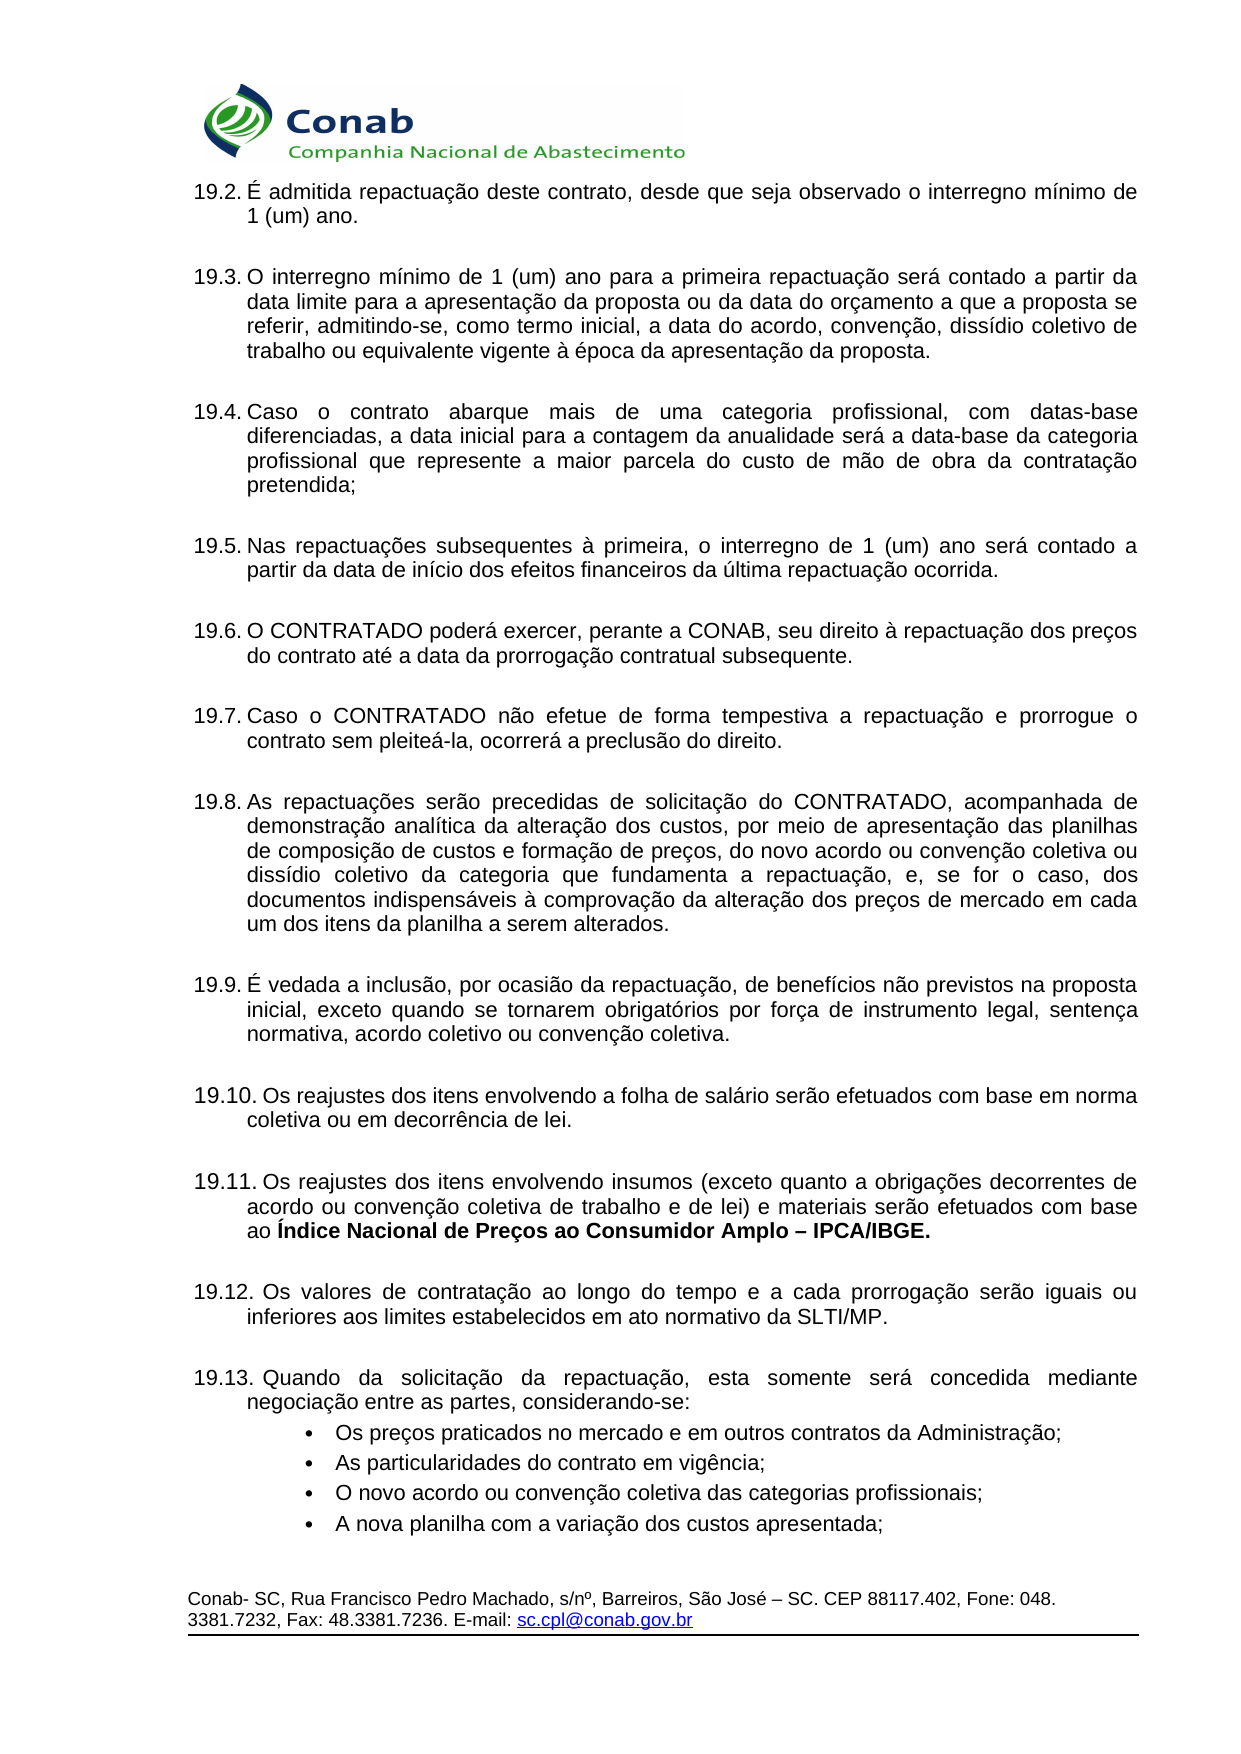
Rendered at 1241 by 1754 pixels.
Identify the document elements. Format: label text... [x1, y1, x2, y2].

picture [204, 84, 685, 162]
list Quando da solicitação da repactuação, esta somente será concedida mediante negociação entre as partes, considerando-se: [187, 1365, 1139, 1414]
list É admitida repactuação deste contrato, desde que seja observado o interregno mínimo de 1 (um) ano. [187, 180, 1139, 229]
list Caso o contrato abarque mais de uma categoria profissional, com datas-base diferenciadas, a data inicial para a contagem da anualidade será a data-base da categoria profissional que represente a maior parcela do custo de mão de obra da contratação pretendida; [187, 399, 1139, 497]
list Os reajustes dos itens envolvendo a folha de salário serão efetuados com base em norma coletiva ou em decorrência de lei. [187, 1082, 1139, 1133]
list Os valores de contratação ao longo do tempo e a cada prorrogação serão iguais ou inferiores aos limites estabelecidos em ato normativo da SLTI/MP. [187, 1280, 1139, 1329]
list As particularidades do contrato em vigência; [306, 1451, 1139, 1475]
list Os reajustes dos itens envolvendo insumos (exceto quanto a obrigações decorrentes de acordo ou convenção coletiva de trabalho e de lei) e materiais serão efetuados com base ao Índice Nacional de Preços ao Consumidor Amplo – IPCA/IBGE. [187, 1169, 1139, 1243]
list Caso o CONTRATADO não efetue de forma tempestiva a repactuação e prorrogue o contrato sem pleiteá-la, ocorrerá a preclusão do direito. [187, 704, 1139, 753]
list É vedada a inclusão, por ocasião da repactuação, de benefícios não previstos na proposta inicial, exceto quando se tornarem obrigatórios por força de instrumento legal, sentença normativa, acordo coletivo ou convenção coletiva. [187, 973, 1139, 1046]
list A nova planilha com a variação dos custos apresentada; [306, 1511, 1139, 1536]
list Os preços praticados no mercado e em outros contratos da Administração; [306, 1420, 1139, 1444]
list O CONTRATADO poderá exercer, perante a CONAB, seu direito à repactuação dos preços do contrato até a data da prorrogação contratual subsequente. [187, 619, 1139, 668]
list As repactuações serão precedidas de solicitação do CONTRATADO, acompanhada de demonstração analítica da alteração dos custos, por meio de apresentação das planilhas de composição de custos e formação de preços, do novo acordo ou convenção coletiva ou dissídio coletivo da categoria que fundamenta a repactuação, e, se for o caso, dos documentos indispensáveis à comprovação da alteração dos preços de mercado em cada um dos itens da planilha a serem alterados. [187, 789, 1139, 936]
list O novo acordo ou convenção coletiva das categorias profissionais; [306, 1481, 1139, 1505]
list Nas repactuações subsequentes à primeira, o interregno de 1 (um) ano será contado a partir da data de início dos efeitos financeiros da última repactuação ocorrida. [187, 533, 1139, 582]
list O interregno mínimo de 1 (um) ano para a primeira repactuação será contado a partir da data limite para a apresentação da proposta ou da data do orçamento a que a proposta se referir, admitindo-se, como termo inicial, a data do acordo, convenção, dissídio coletivo de trabalho ou equivalente vigente à época da apresentação da proposta. [187, 265, 1139, 363]
